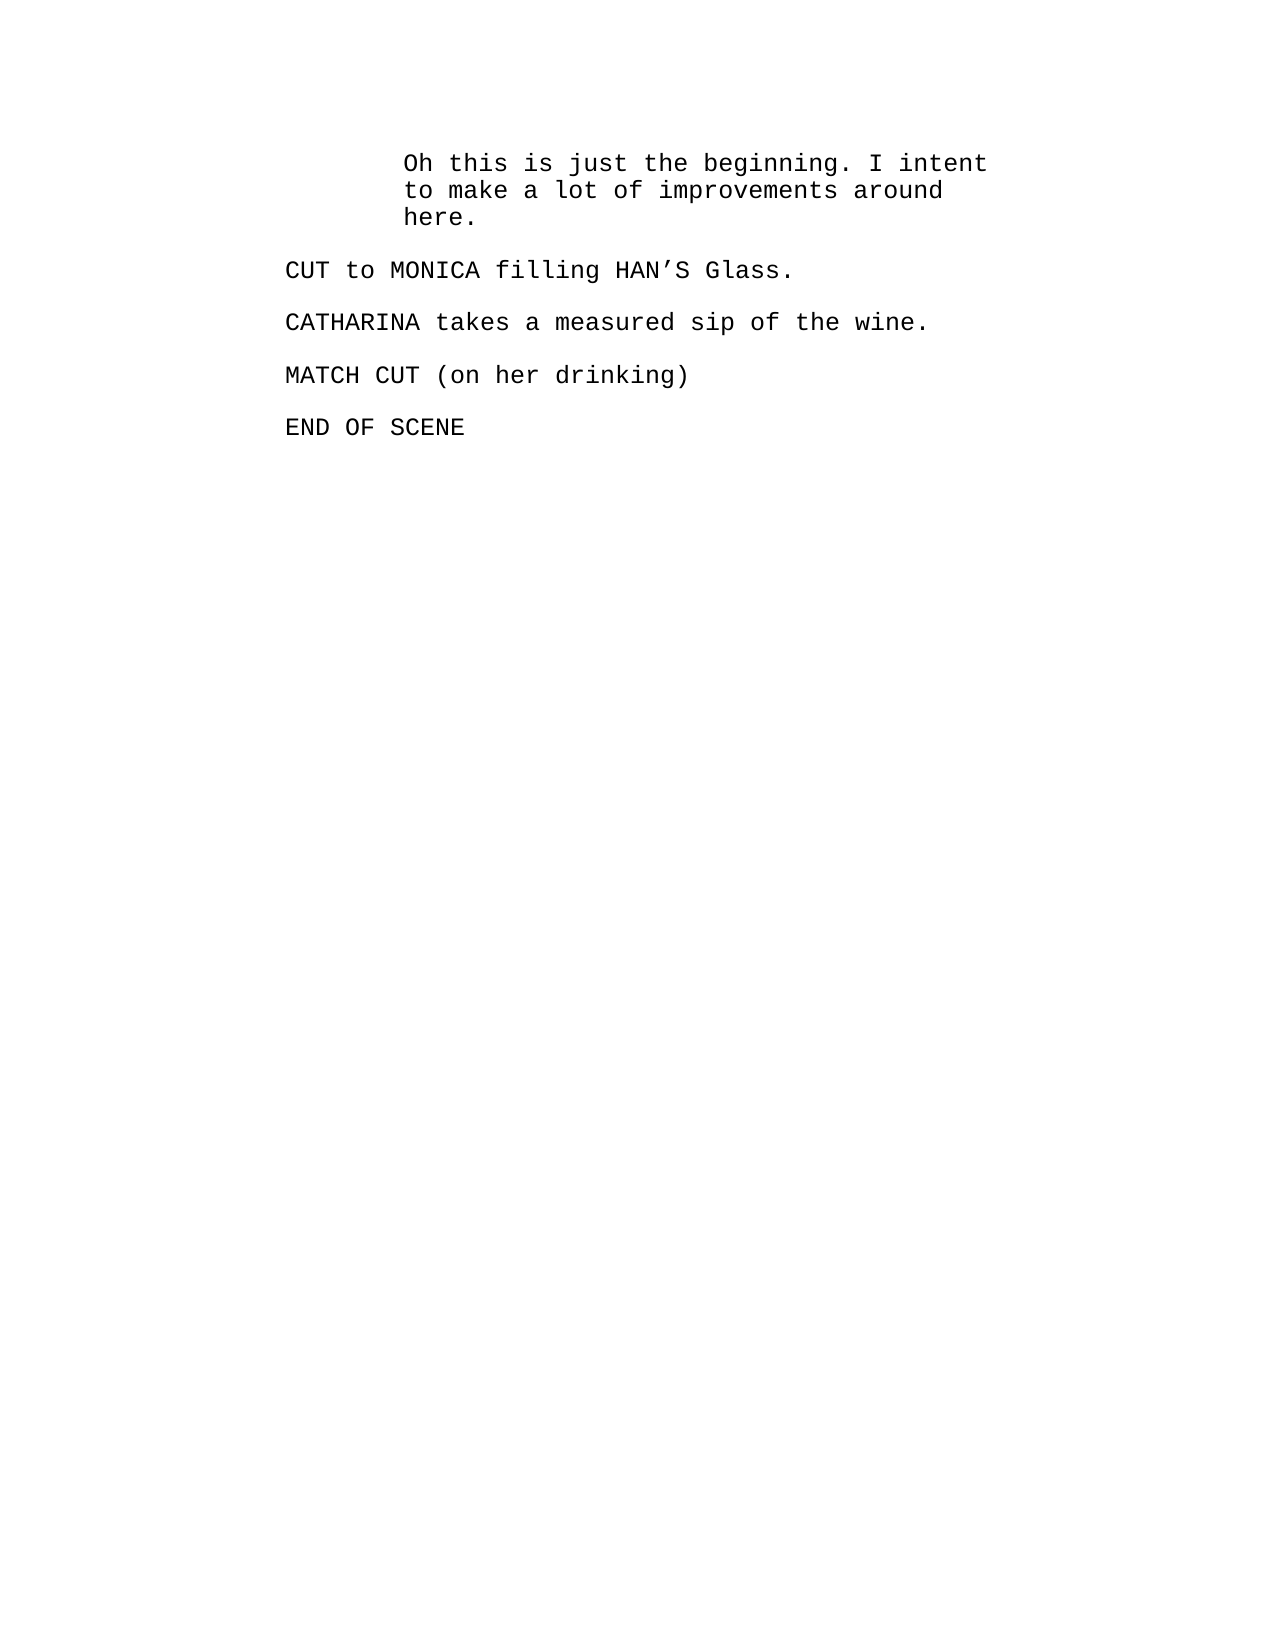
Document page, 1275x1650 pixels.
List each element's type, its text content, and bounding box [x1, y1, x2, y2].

text CUT to MONICA filling HAN’S Glass. [285, 256, 1110, 283]
text CATHARINA takes a measured sip of the wine. [285, 309, 1110, 336]
text MATCH CUT (on her drinking) [285, 361, 1110, 388]
text END OF SCENE [285, 414, 1110, 441]
text Oh this is just the beginning. I intent to make a lot of improvements around here. [403, 150, 992, 231]
